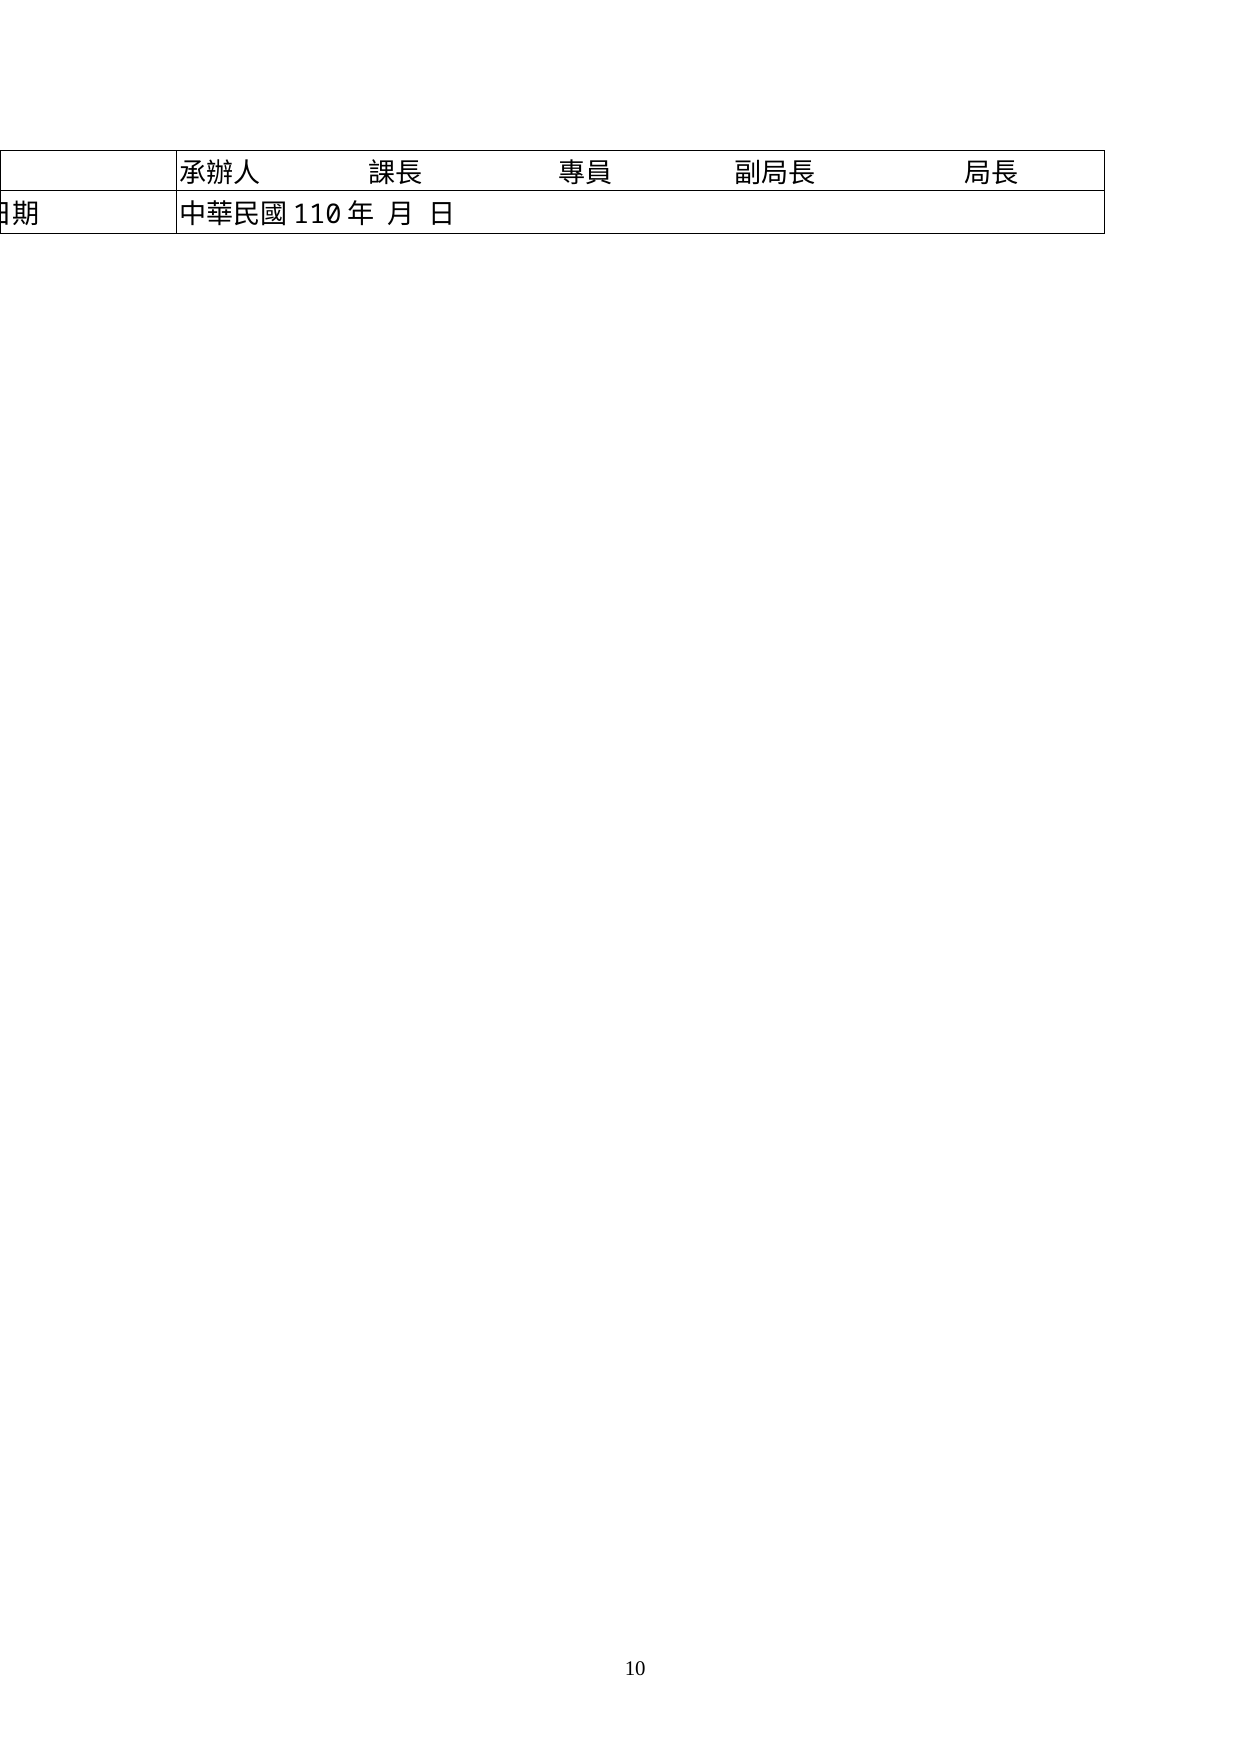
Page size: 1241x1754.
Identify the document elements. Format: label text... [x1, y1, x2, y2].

table_cell 直轄市及縣(市)政府初審意見及核章 [1, 151, 176, 190]
table_cell 日期 [1, 191, 176, 233]
table_cell 承辦人 課長 專員 副局長 局長 [177, 151, 1104, 190]
table_cell 中華民國110年 月 日 [177, 191, 1104, 233]
